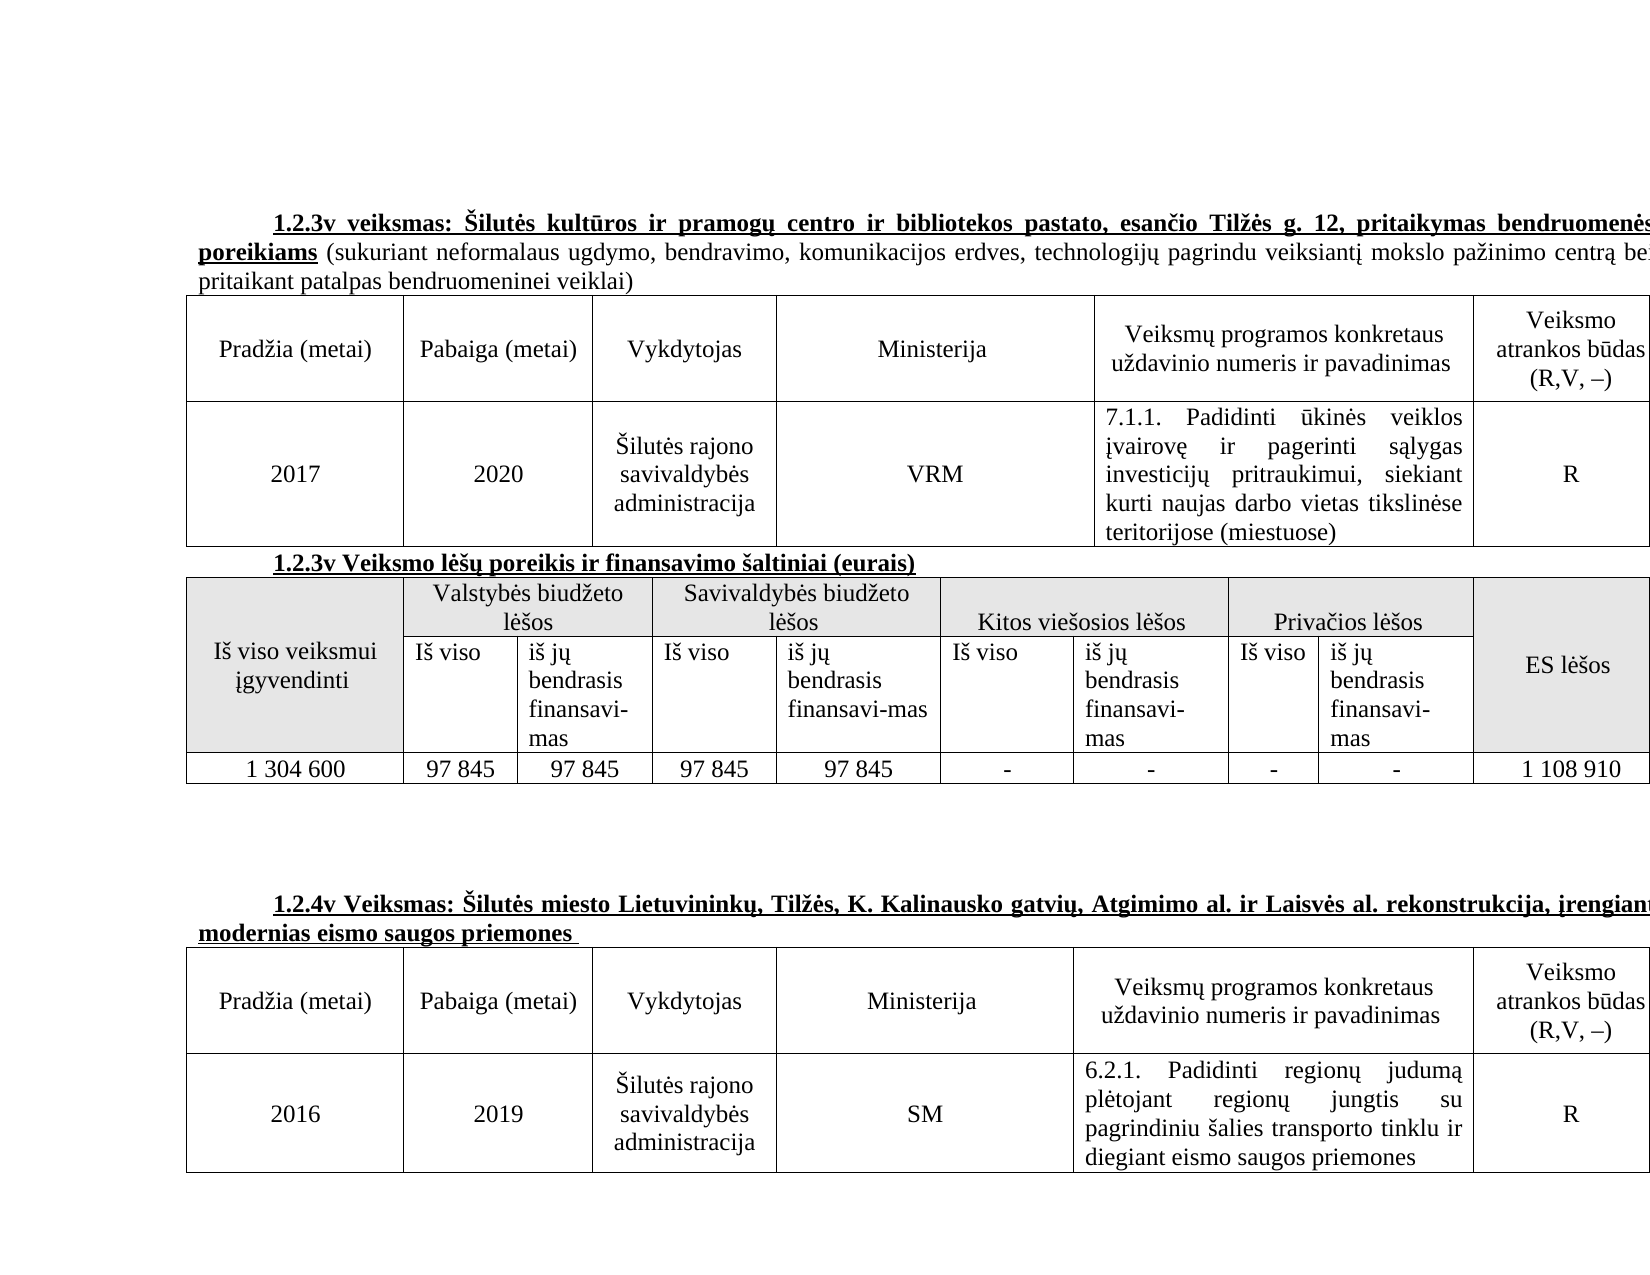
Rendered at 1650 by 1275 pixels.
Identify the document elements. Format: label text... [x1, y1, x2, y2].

table_cell [1229, 177, 1319, 208]
table_cell 1.2.3v veiksmas: Šilutės kultūros ir pramogų centro ir bibliotekos pastato, esančio Tilžės g. 12, pritaikymas bendruomenės poreikiams (sukuriant neformalaus ugdymo, bendravimo, komunikacijos erdves, technologijų pagrindu veiksiantį mokslo pažinimo centrą bei pritaikant patalpas bendruomeninei veiklai) [187, 209, 1650, 295]
table_cell SM [777, 1054, 1073, 1172]
table_cell Pabaiga (metai) [404, 296, 592, 401]
table_cell 2017 [187, 402, 403, 546]
table_cell [925, 177, 952, 208]
table_cell R [1474, 1054, 1649, 1172]
table_cell Savivaldybės biudžeto lėšos [653, 578, 940, 636]
table_cell - [1229, 753, 1318, 783]
table_cell Iš viso [941, 637, 1073, 752]
table_cell [593, 177, 652, 208]
table_cell 97 845 [518, 753, 652, 783]
table_cell Iš viso [653, 637, 776, 752]
table_cell [1319, 177, 1432, 208]
table_cell iš jų bendrasis finansavi-mas [777, 637, 940, 752]
table_cell [1474, 177, 1650, 208]
table_cell [1433, 177, 1474, 208]
table_cell 2019 [404, 1054, 592, 1172]
table_cell Iš viso [1229, 637, 1318, 752]
table_cell 1.2.4v Veiksmas: Šilutės miesto Lietuvininkų, Tilžės, K. Kalinausko gatvių, Atgimimo al. ir Laisvės al. rekonstrukcija, įrengiant modernias eismo saugos priemones [187, 784, 1650, 947]
table_cell 1.2.3v Veiksmo lėšų poreikis ir finansavimo šaltiniai (eurais) [187, 547, 1650, 577]
table_cell 97 845 [777, 753, 940, 783]
table_cell Vykdytojas [593, 948, 776, 1053]
table_cell [304, 177, 404, 208]
table_cell Privačios lėšos [1229, 578, 1473, 636]
table_cell Valstybės biudžeto lėšos [404, 578, 652, 636]
table_cell VRM [777, 402, 1094, 546]
table_cell Pabaiga (metai) [404, 948, 592, 1053]
table_cell [952, 177, 1073, 208]
table_cell Vykdytojas [593, 296, 776, 401]
table_cell 1 304 600 [187, 753, 403, 783]
table_cell R [1474, 402, 1649, 546]
table_cell [1171, 177, 1228, 208]
table_cell Pradžia (metai) [187, 948, 403, 1053]
table_cell Iš viso [404, 637, 517, 752]
table_cell Veiksmų programos konkretaus uždavinio numeris ir pavadinimas [1095, 296, 1473, 401]
table_cell [187, 177, 303, 208]
table_cell Veiksmų programos konkretaus uždavinio numeris ir pavadinimas [1074, 948, 1473, 1053]
table_cell Šilutės rajono savivaldybės administracija [593, 402, 776, 546]
table_cell - [1319, 753, 1473, 783]
table_cell iš jų bendrasis finansavi-mas [1074, 637, 1228, 752]
table_cell ES lėšos [1474, 578, 1649, 752]
table_cell 6.2.1. Padidinti regionų judumą plėtojant regionų jungtis su pagrindiniu šalies transporto tinklu ir diegiant eismo saugos priemones [1074, 1054, 1473, 1172]
table_cell [776, 177, 924, 208]
table_cell 7.1.1. Padidinti ūkinės veiklos įvairovę ir pagerinti sąlygas investicijų pritraukimui, siekiant kurti naujas darbo vietas tikslinėse teritorijose (miestuose) [1095, 402, 1473, 546]
table_cell iš jų bendrasis finansavi-mas [518, 637, 652, 752]
table_cell [517, 177, 593, 208]
table_cell 1 108 910 [1474, 753, 1649, 783]
table_cell [1074, 177, 1171, 208]
table_cell [404, 177, 517, 208]
table_cell - [1074, 753, 1228, 783]
table_cell Kitos viešosios lėšos [941, 578, 1228, 636]
table_cell 97 845 [404, 753, 517, 783]
table_cell Šilutės rajono savivaldybės administracija [593, 1054, 776, 1172]
table_cell Iš viso veiksmui įgyvendinti [187, 578, 403, 752]
table_cell 97 845 [653, 753, 776, 783]
table_cell Veiksmo atrankos būdas (R,V, –) [1474, 948, 1649, 1053]
table_cell [652, 177, 776, 208]
table_cell Pradžia (metai) [187, 296, 403, 401]
table_cell Veiksmo atrankos būdas (R,V, –) [1474, 296, 1649, 401]
table_cell - [941, 753, 1073, 783]
table_cell iš jų bendrasis finansavi-mas [1319, 637, 1473, 752]
table_cell Ministerija [777, 296, 1094, 401]
table_cell 2016 [187, 1054, 403, 1172]
table_cell 2020 [404, 402, 592, 546]
table_cell Ministerija [777, 948, 1073, 1053]
